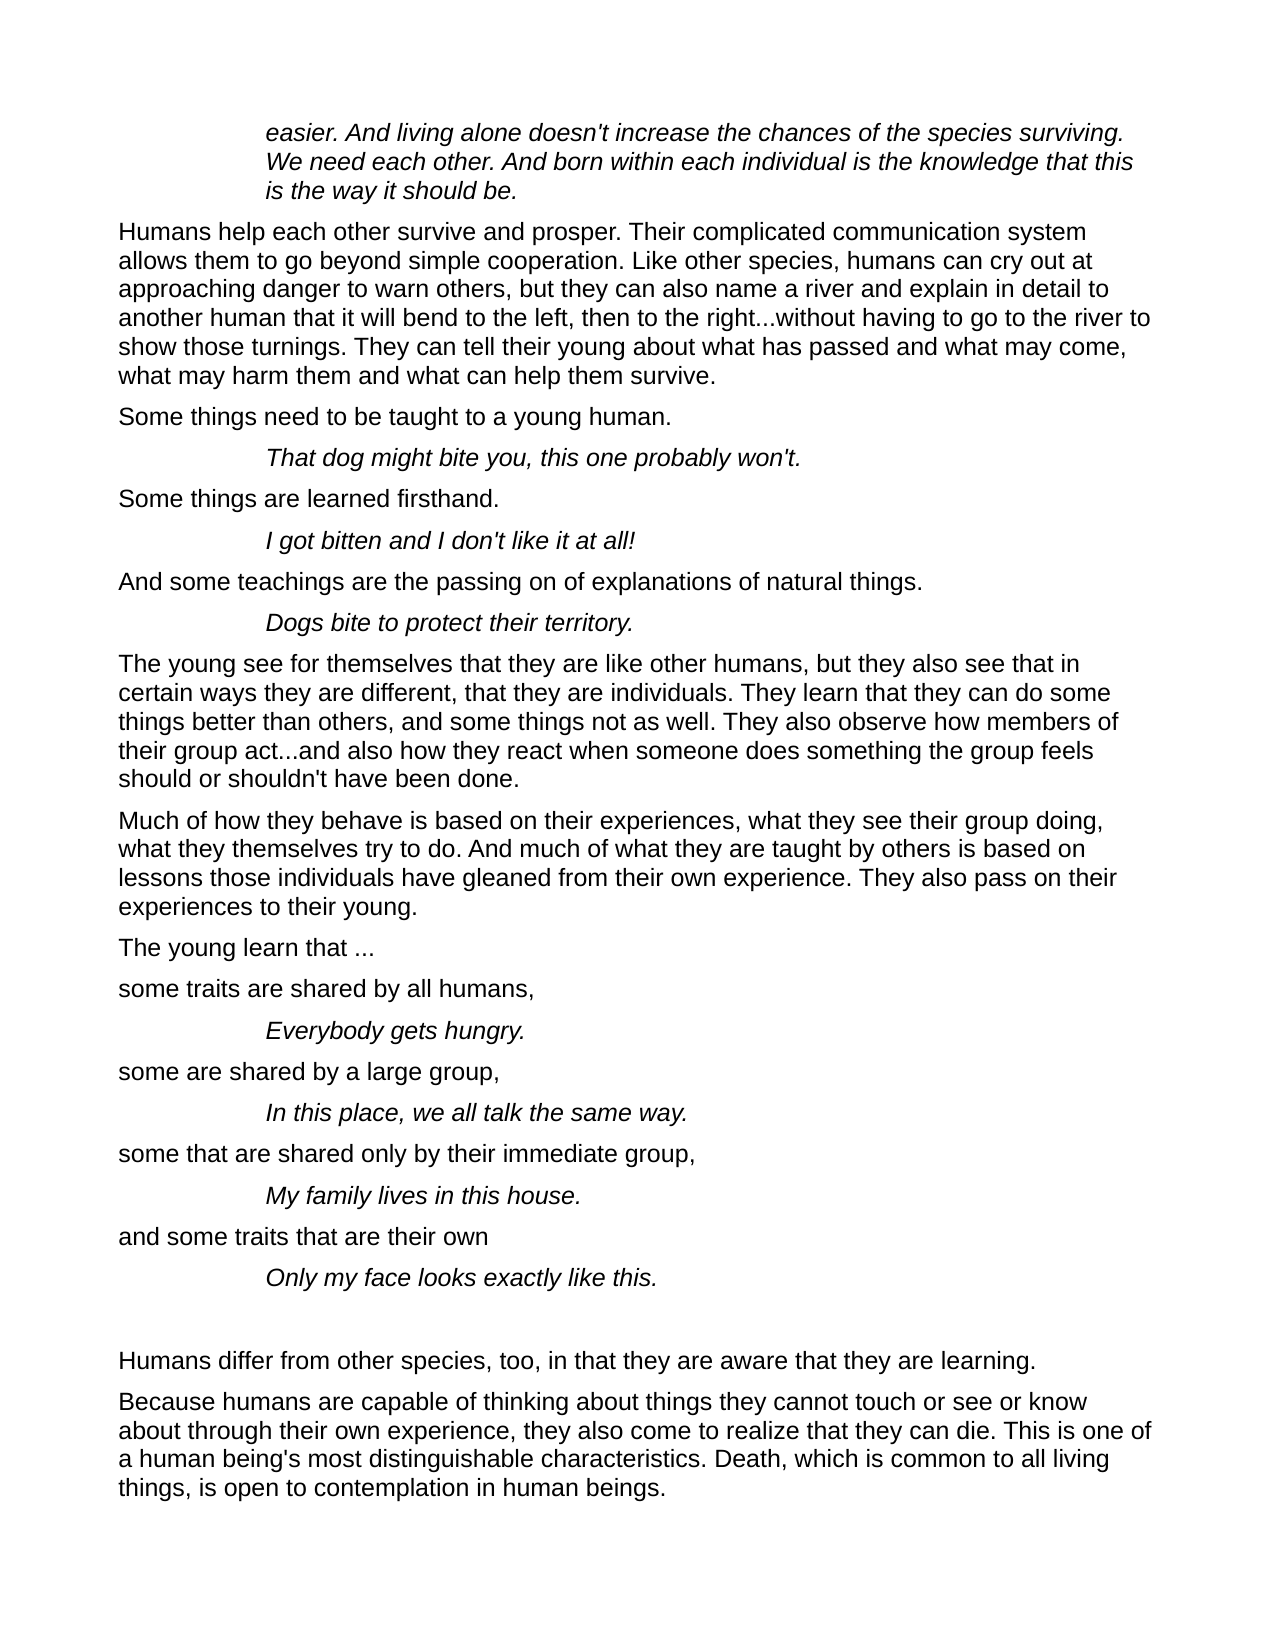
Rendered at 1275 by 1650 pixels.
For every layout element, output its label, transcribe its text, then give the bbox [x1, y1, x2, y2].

list easier. And living alone doesn't increase the chances of the species surviving. We need each other. And born within each individual is the knowledge that this is the way it should be. [236, 118, 1157, 204]
text And some teachings are the passing on of explanations of natural things. [118, 567, 1157, 596]
text Because humans are capable of thinking about things they cannot touch or see or know about through their own experience, they also come to realize that they can die. This is one of a human being's most distinguishable characteristics. Death, which is common to all living things, is open to contemplation in human beings. [118, 1387, 1157, 1502]
text Some things are learned firsthand. [118, 484, 1157, 513]
text The young learn that ... [118, 933, 1157, 962]
list My family lives in this house. [236, 1181, 1157, 1209]
text Much of how they behave is based on their experiences, what they see their group doing, what they themselves try to do. And much of what they are taught by others is based on lessons those individuals have gleaned from their own experience. They also pass on their experiences to their young. [118, 806, 1157, 921]
list I got bitten and I don't like it at all! [236, 526, 1157, 554]
list Everybody gets hungry. [236, 1016, 1157, 1044]
text some are shared by a large group, [118, 1057, 1157, 1086]
text Some things need to be taught to a young human. [118, 402, 1157, 431]
text some traits are shared by all humans, [118, 974, 1157, 1003]
list Dogs bite to protect their territory. [236, 608, 1157, 637]
text and some traits that are their own [118, 1222, 1157, 1251]
list Only my face looks exactly like this. [236, 1263, 1157, 1292]
text The young see for themselves that they are like other humans, but they also see that in certain ways they are different, that they are individuals. They learn that they can do some things better than others, and some things not as well. They also observe how members of their group act...and also how they react when someone does something the group feels should or shouldn't have been done. [118, 649, 1157, 793]
list In this place, we all talk the same way. [236, 1098, 1157, 1127]
text Humans help each other survive and prosper. Their complicated communication system allows them to go beyond simple cooperation. Like other species, humans can cry out at approaching danger to warn others, but they can also name a river and explain in detail to another human that it will bend to the left, then to the right...without having to go to the river to show those turnings. They can tell their young about what has passed and what may come, what may harm them and what can help them survive. [118, 217, 1157, 389]
text Humans differ from other species, too, in that they are aware that they are learning. [118, 1346, 1157, 1374]
list That dog might bite you, this one probably won't. [236, 443, 1157, 472]
text some that are shared only by their immediate group, [118, 1139, 1157, 1168]
